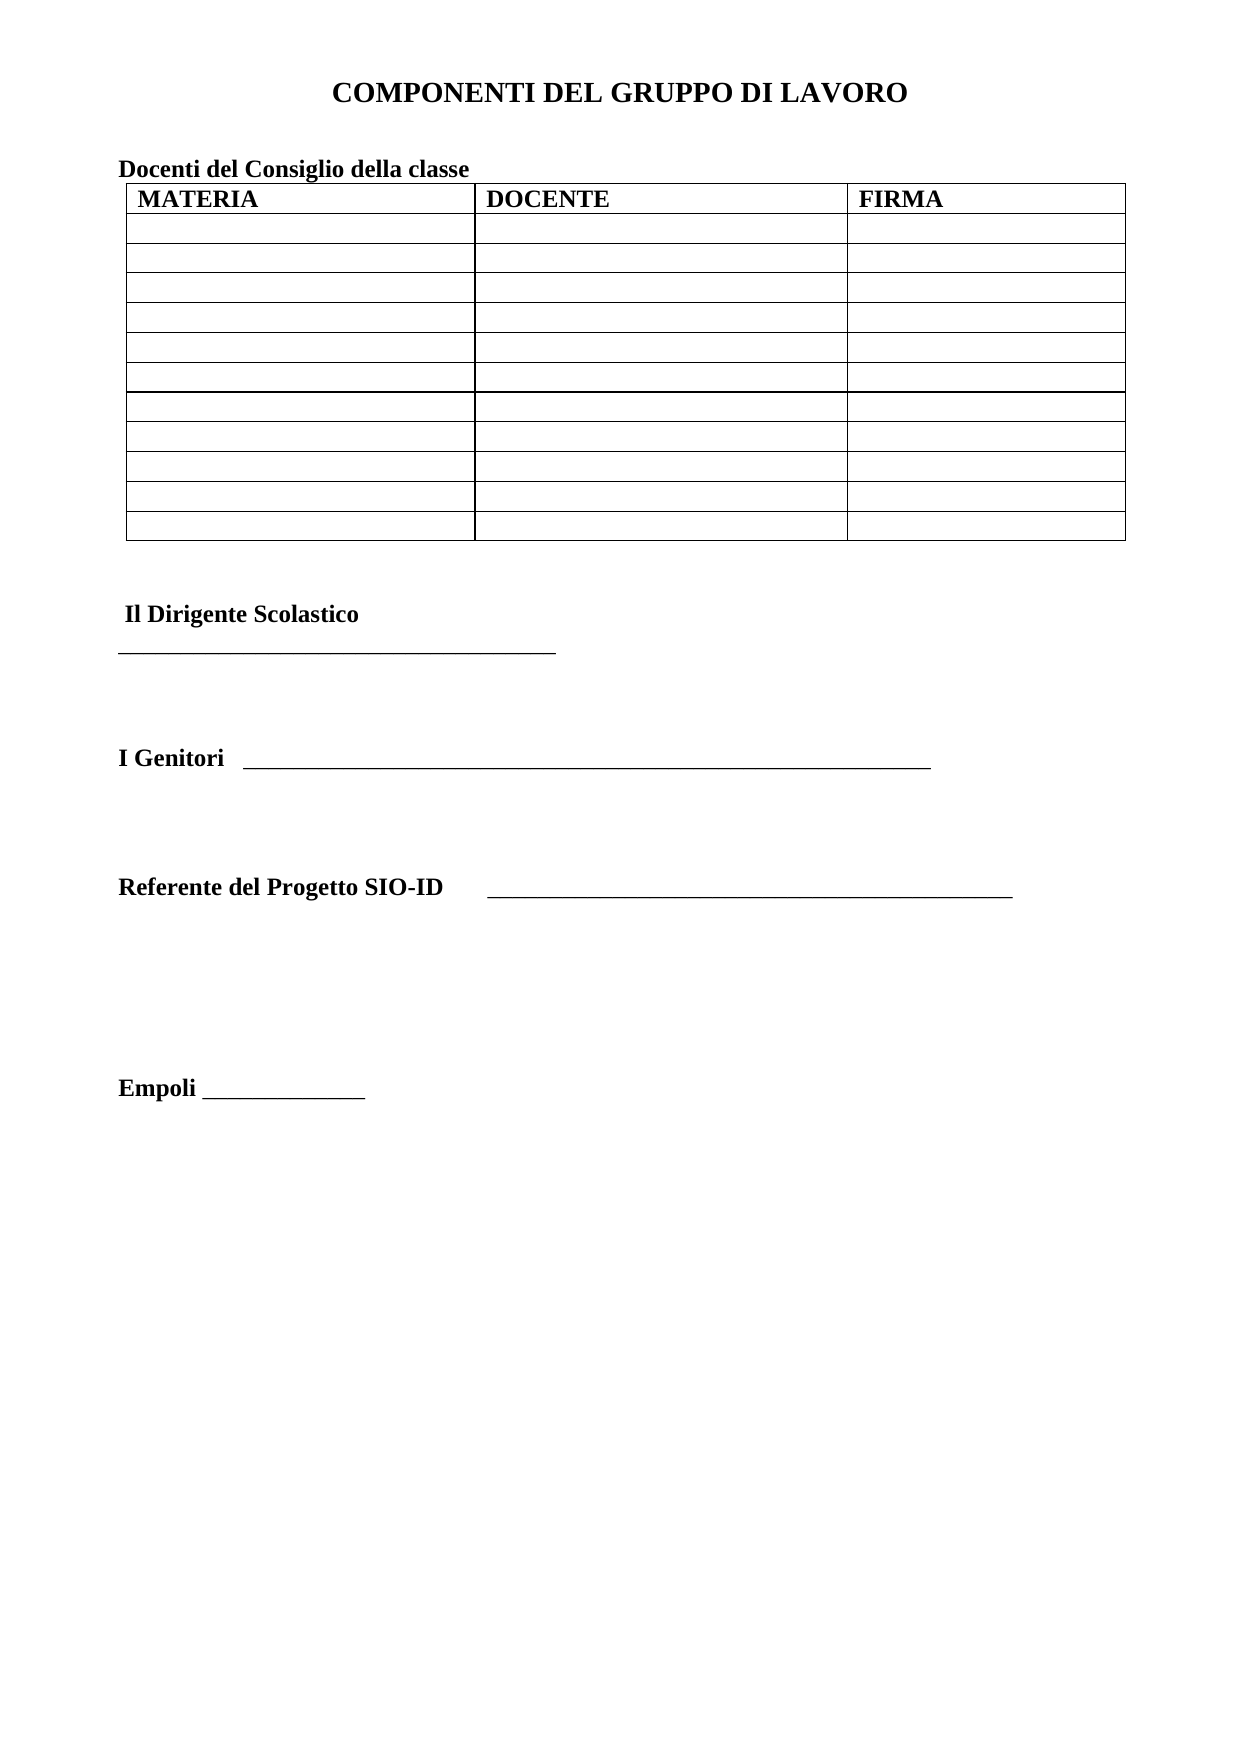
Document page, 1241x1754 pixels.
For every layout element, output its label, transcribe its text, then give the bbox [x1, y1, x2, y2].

table_cell [848, 273, 1125, 302]
text Docenti del Consiglio della classe [118, 154, 1122, 183]
table_cell [476, 452, 847, 481]
table_cell [848, 452, 1125, 481]
table_cell [476, 244, 847, 272]
text I Genitori _______________________________________________________ [118, 743, 1122, 771]
text ___________________________________ [118, 628, 1122, 656]
table_cell [127, 273, 474, 302]
table_header DOCENTE [476, 184, 847, 213]
table_cell [476, 303, 847, 332]
table_cell [127, 452, 474, 481]
table_cell [848, 214, 1125, 242]
table_cell [848, 422, 1125, 451]
table_cell [848, 333, 1125, 362]
table_cell [848, 303, 1125, 332]
table_cell [848, 482, 1125, 511]
table_cell [476, 482, 847, 511]
table_cell [127, 482, 474, 511]
table_cell [476, 214, 847, 242]
table_header FIRMA [848, 184, 1125, 213]
table_cell [848, 393, 1125, 421]
text COMPONENTI DEL GRUPPO DI LAVORO [118, 75, 1122, 108]
table_cell [127, 303, 474, 332]
table_cell [848, 363, 1125, 391]
table_header MATERIA [127, 184, 474, 213]
text Empoli _____________ [118, 1073, 1122, 1102]
table_cell [848, 512, 1125, 540]
table_cell [127, 512, 474, 540]
table_cell [476, 333, 847, 362]
table_cell [127, 244, 474, 272]
table_cell [127, 422, 474, 451]
table_cell [476, 273, 847, 302]
table_cell [127, 393, 474, 421]
table_cell [476, 393, 847, 421]
text Il Dirigente Scolastico [118, 599, 1122, 628]
table_cell [848, 244, 1125, 272]
table_cell [127, 333, 474, 362]
table_cell [127, 214, 474, 242]
table_cell [476, 512, 847, 540]
table_cell [476, 422, 847, 451]
table_cell [127, 363, 474, 391]
text Referente del Progetto SIO-ID __________________________________________ [118, 872, 1122, 901]
table_cell [476, 363, 847, 391]
